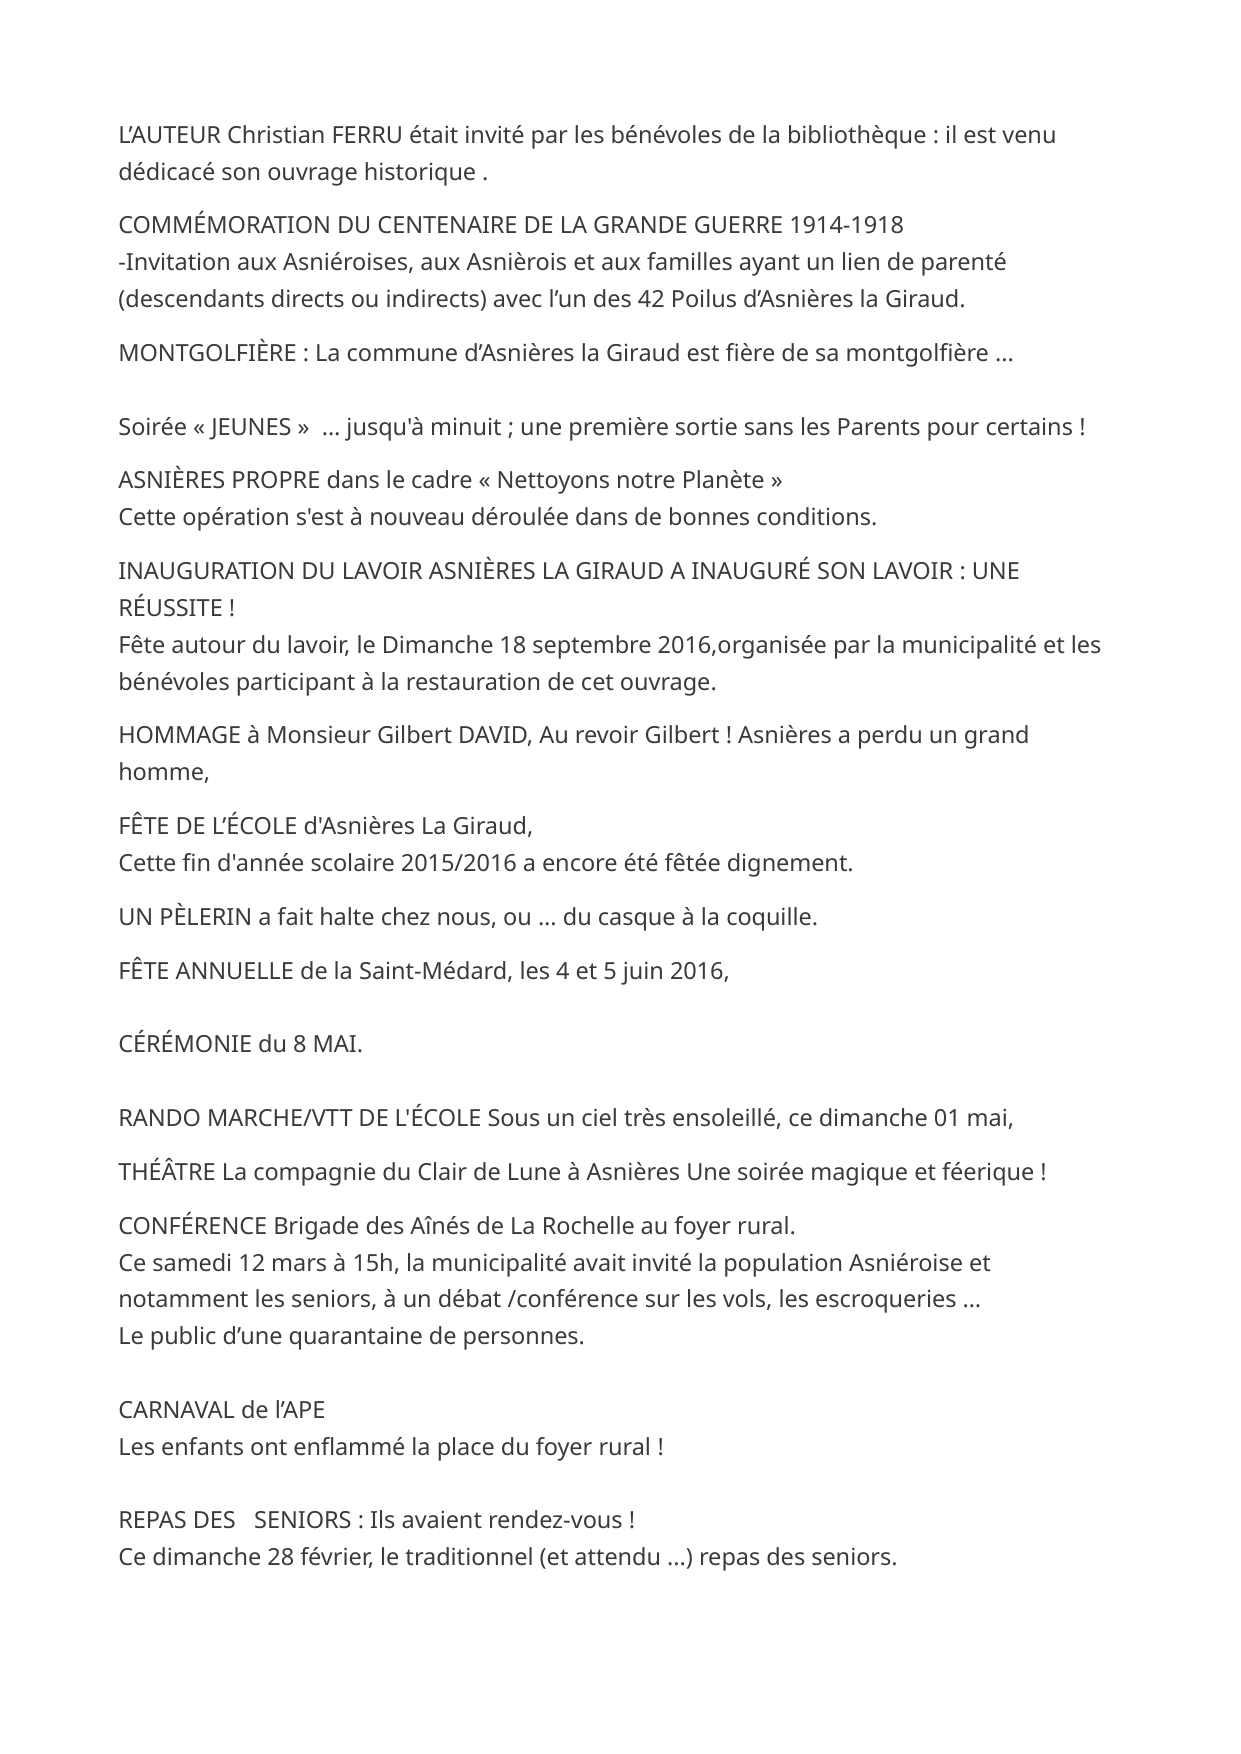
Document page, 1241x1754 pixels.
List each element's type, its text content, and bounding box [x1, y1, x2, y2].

text THÉÂTRE La compagnie du Clair de Lune à Asnières Une soirée magique et féerique ! [118, 1155, 1122, 1187]
text UN PÈLERIN a fait halte chez nous, ou ... du casque à la coquille. [118, 900, 1122, 932]
text L’AUTEUR Christian FERRU était invité par les bénévoles de la bibliothèque : il est venu dédicacé son ouvrage historique . [118, 118, 1122, 187]
text ASNIÈRES PROPRE dans le cadre « Nettoyons notre Planète » Cette opération s'est à nouveau déroulée dans de bonnes conditions. [118, 464, 1122, 533]
text COMMÉMORATION DU CENTENAIRE DE LA GRANDE GUERRE 1914-1918 -Invitation aux Asniéroises, aux Asnièrois et aux familles ayant un lien de parenté (descendants directs ou indirects) avec l’un des 42 Poilus d’Asnières la Giraud. [118, 209, 1122, 314]
text INAUGURATION DU LAVOIR ASNIÈRES LA GIRAUD A INAUGURÉ SON LAVOIR : UNE RÉUSSITE ! Fête autour du lavoir, le Dimanche 18 septembre 2016,organisée par la municipalité et les bénévoles participant à la restauration de cet ouvrage. [118, 554, 1122, 697]
text CONFÉRENCE Brigade des Aînés de La Rochelle au foyer rural. Ce samedi 12 mars à 15h, la municipalité avait invité la population Asniéroise et notamment les seniors, à un débat /conférence sur les vols, les escroqueries … Le public d’une quarantaine de personnes. CARNAVAL de l’APE Les enfants ont enflammé la place du foyer rural ! REPAS DES SENIORS : Ils avaient rendez-vous ! Ce dimanche 28 février, le traditionnel (et attendu ...) repas des seniors. [118, 1209, 1122, 1572]
text HOMMAGE à Monsieur Gilbert DAVID, Au revoir Gilbert ! Asnières a perdu un grand homme, [118, 719, 1122, 788]
text MONTGOLFIÈRE : La commune d’Asnières la Giraud est fière de sa montgolfière ... Soirée « JEUNES » … jusqu'à minuit ; une première sortie sans les Parents pour certains ! [118, 336, 1122, 442]
text FÊTE DE L’ÉCOLE d'Asnières La Giraud, Cette fin d'année scolaire 2015/2016 a encore été fêtée dignement. [118, 809, 1122, 878]
text FÊTE ANNUELLE de la Saint-Médard, les 4 et 5 juin 2016, CÉRÉMONIE du 8 MAI. RANDO MARCHE/VTT DE L'ÉCOLE Sous un ciel très ensoleillé, ce dimanche 01 mai, [118, 954, 1122, 1133]
